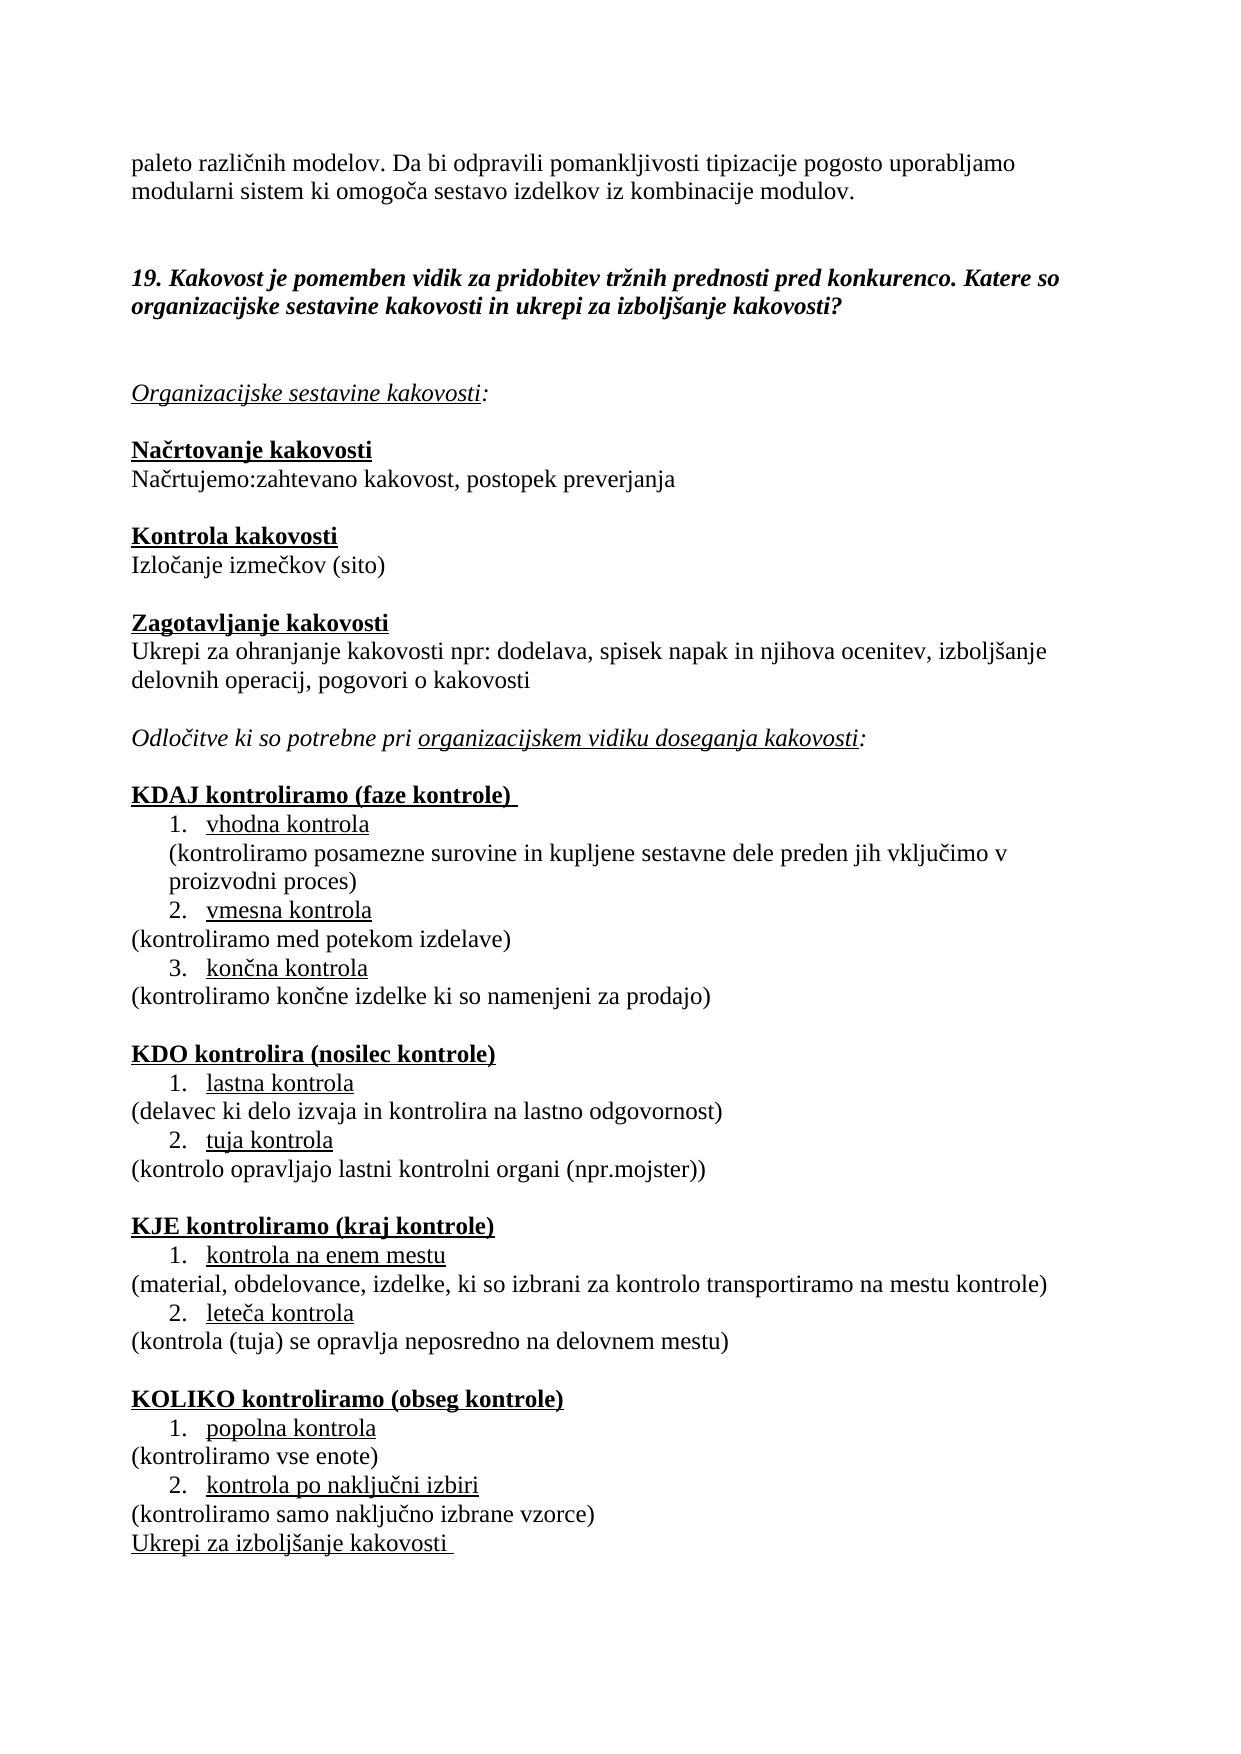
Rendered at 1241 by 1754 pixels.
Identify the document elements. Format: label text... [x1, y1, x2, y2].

text Organizacijske sestavine kakovosti: [131, 378, 1093, 406]
text (kontroliramo samo naključno izbrane vzorce) [131, 1499, 1093, 1528]
list Kakovost je pomemben vidik za pridobitev tržnih prednosti pred konkurenco. Katere so organizacijske sestavine kakovosti in ukrepi za izboljšanje kakovosti? [131, 263, 1093, 320]
text (kontroliramo vse enote) [131, 1441, 1093, 1470]
list tuja kontrola [169, 1125, 1093, 1154]
list vhodna kontrola [169, 809, 1093, 838]
text KDAJ kontroliramo (faze kontrole) [131, 780, 1093, 809]
text paleto različnih modelov. Da bi odpravili pomankljivosti tipizacije pogosto uporabljamo modularni sistem ki omogoča sestavo izdelkov iz kombinacije modulov. [131, 148, 1093, 205]
text Načrtujemo:zahtevano kakovost, postopek preverjanja [131, 464, 1093, 493]
text (kontroliramo posamezne surovine in kupljene sestavne dele preden jih vključimo v proizvodni proces) [169, 838, 1093, 895]
text Zagotavljanje kakovosti [131, 608, 1093, 636]
list lastna kontrola [169, 1068, 1093, 1096]
text (delavec ki delo izvaja in kontrolira na lastno odgovornost) [131, 1096, 1093, 1125]
text (material, obdelovance, izdelke, ki so izbrani za kontrolo transportiramo na mestu kontrole) [131, 1269, 1093, 1298]
list končna kontrola [169, 953, 1093, 981]
text Kontrola kakovosti [131, 521, 1093, 550]
text KDO kontrolira (nosilec kontrole) [131, 1039, 1093, 1068]
text (kontrolo opravljajo lastni kontrolni organi (npr.mojster)) [131, 1154, 1093, 1183]
text Izločanje izmečkov (sito) [131, 550, 1093, 579]
list popolna kontrola [169, 1413, 1093, 1441]
text (kontroliramo končne izdelke ki so namenjeni za prodajo) [131, 981, 1093, 1010]
list vmesna kontrola [169, 895, 1093, 924]
text KOLIKO kontroliramo (obseg kontrole) [131, 1384, 1093, 1413]
text (kontrola (tuja) se opravlja neposredno na delovnem mestu) [131, 1326, 1093, 1355]
text Načrtovanje kakovosti [131, 435, 1093, 464]
list kontrola na enem mestu [169, 1240, 1093, 1269]
text (kontroliramo med potekom izdelave) [131, 924, 1093, 953]
list kontrola po naključni izbiri [169, 1470, 1093, 1499]
text Ukrepi za ohranjanje kakovosti npr: dodelava, spisek napak in njihova ocenitev, izboljšanje delovnih operacij, pogovori o kakovosti [131, 636, 1093, 694]
text Odločitve ki so potrebne pri organizacijskem vidiku doseganja kakovosti: [131, 723, 1093, 751]
text Ukrepi za izboljšanje kakovosti [131, 1528, 1093, 1556]
text KJE kontroliramo (kraj kontrole) [131, 1211, 1093, 1240]
list leteča kontrola [169, 1298, 1093, 1326]
